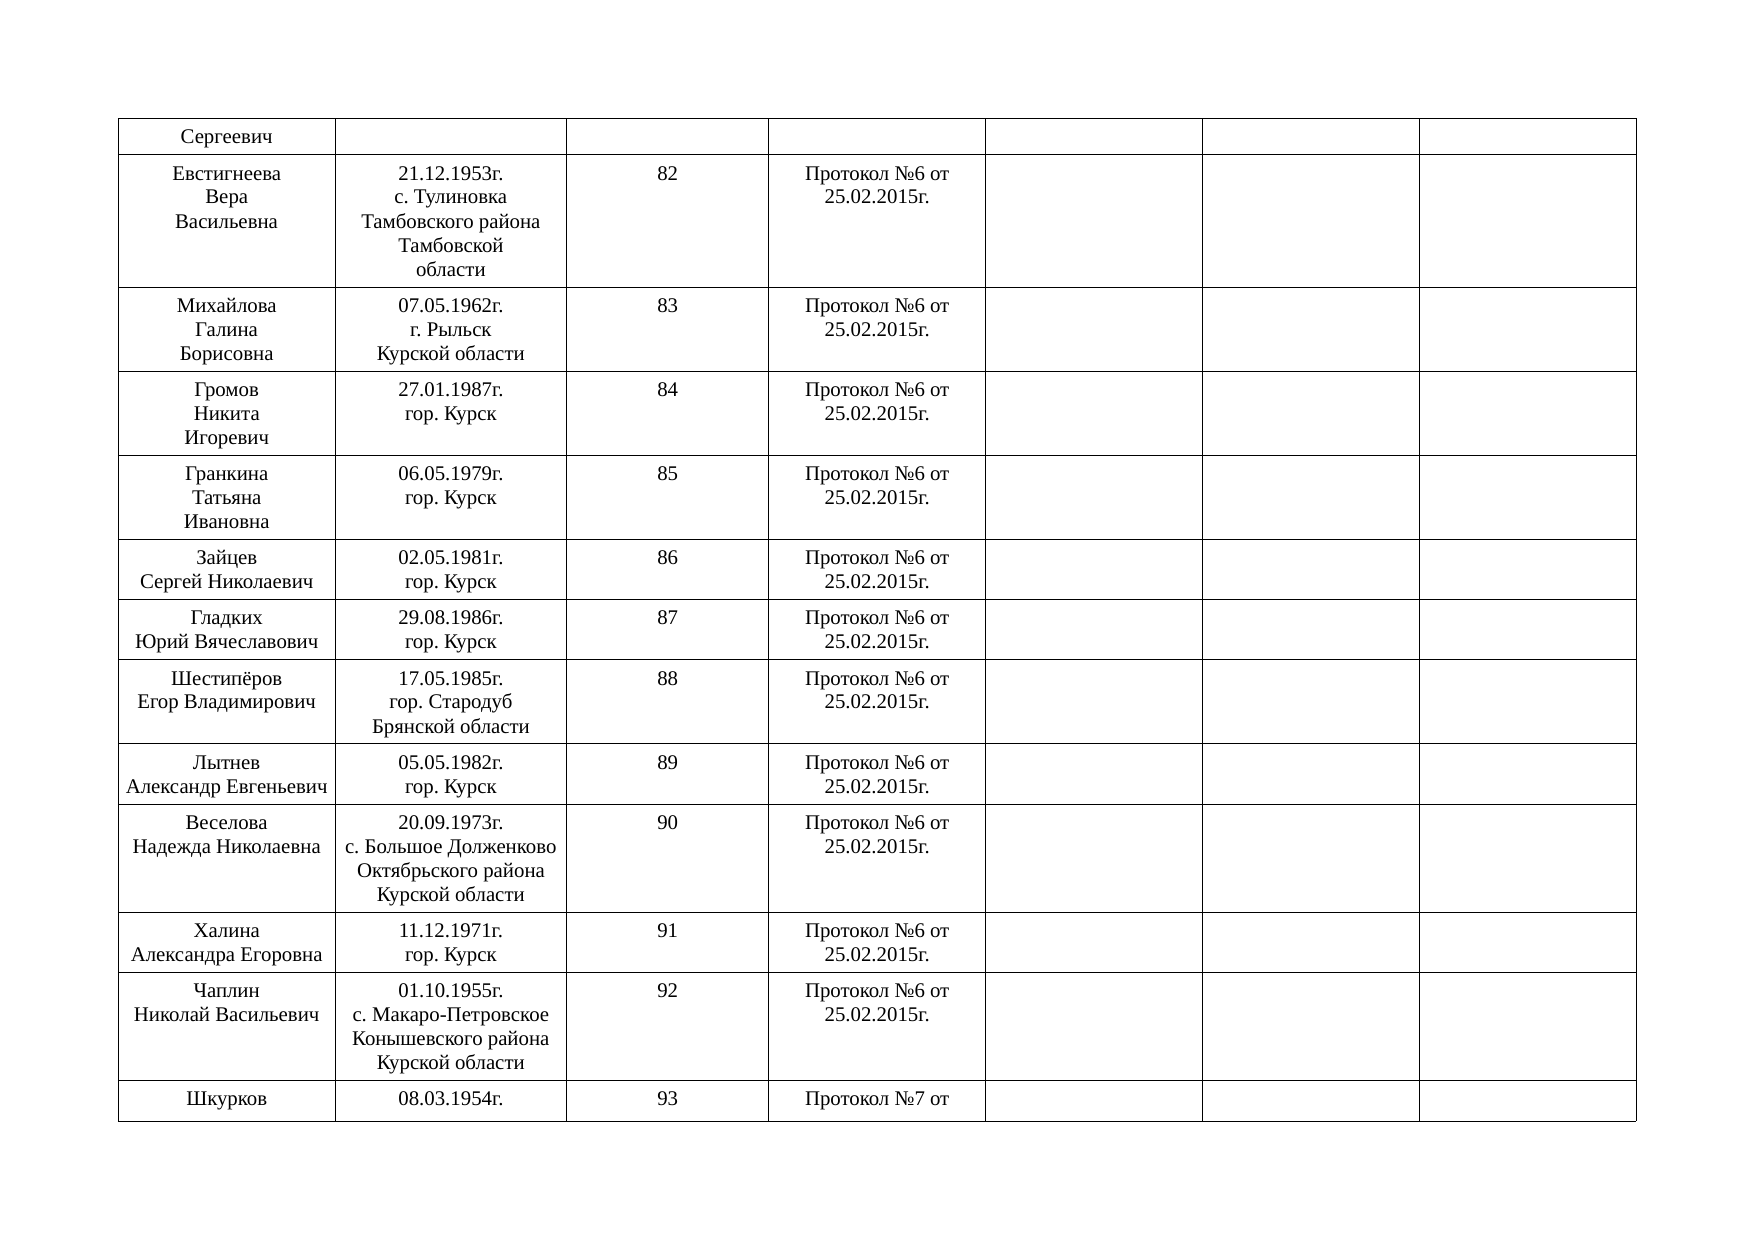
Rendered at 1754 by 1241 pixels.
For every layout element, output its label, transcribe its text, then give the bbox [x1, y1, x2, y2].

table_cell [1420, 744, 1636, 803]
table_cell [1420, 913, 1636, 972]
table_cell 02.05.1981г. гор. Курск [336, 540, 566, 599]
table_cell [986, 805, 1202, 912]
table_cell [1203, 155, 1419, 286]
table_cell Протокол №6 от 25.02.2015г. [769, 805, 985, 912]
table_cell [986, 744, 1202, 803]
table_cell Протокол №6 от 25.02.2015г. [769, 913, 985, 972]
table_cell [1420, 155, 1636, 286]
table_cell [1203, 913, 1419, 972]
table_cell 07.05.1962г. г. Рыльск Курской области [336, 288, 566, 371]
table_cell [1203, 456, 1419, 539]
table_cell [1203, 600, 1419, 659]
table_cell Лытнев Александр Евгеньевич [119, 744, 335, 803]
table_cell [986, 540, 1202, 599]
table_cell Шестипёров Егор Владимирович [119, 660, 335, 743]
table_cell [1420, 288, 1636, 371]
table_cell 08.03.1954г. [336, 1081, 566, 1121]
table_cell 89 [567, 744, 768, 803]
table_cell Протокол №6 от 25.02.2015г. [769, 155, 985, 286]
table_cell Протокол №6 от 25.02.2015г. [769, 744, 985, 803]
table_cell Протокол №7 от [769, 1081, 985, 1121]
table_cell [1203, 372, 1419, 455]
table_cell Халина Александра Егоровна [119, 913, 335, 972]
table_cell Протокол №6 от 25.02.2015г. [769, 288, 985, 371]
table_cell Чаплин Николай Васильевич [119, 973, 335, 1080]
table_cell [1203, 660, 1419, 743]
table_cell [1203, 540, 1419, 599]
table_cell [1420, 600, 1636, 659]
table_cell 86 [567, 540, 768, 599]
table_cell [1203, 973, 1419, 1080]
table_cell [336, 119, 566, 154]
table_cell [1420, 540, 1636, 599]
table_cell 11.12.1971г. гор. Курск [336, 913, 566, 972]
table_cell [1420, 119, 1636, 154]
table_cell [1420, 372, 1636, 455]
table_cell [986, 600, 1202, 659]
table_cell [986, 372, 1202, 455]
table_cell 17.05.1985г. гор. Стародуб Брянской области [336, 660, 566, 743]
table_cell [986, 1081, 1202, 1121]
table_cell 29.08.1986г. гор. Курск [336, 600, 566, 659]
table_cell 93 [567, 1081, 768, 1121]
table_cell Евстигнеева Вера Васильевна [119, 155, 335, 286]
table_cell 87 [567, 600, 768, 659]
table_cell [1203, 805, 1419, 912]
table_cell [567, 119, 768, 154]
table_cell Михайлова Галина Борисовна [119, 288, 335, 371]
table_cell Протокол №6 от 25.02.2015г. [769, 540, 985, 599]
table_cell 90 [567, 805, 768, 912]
table_cell [1203, 288, 1419, 371]
table_cell [986, 913, 1202, 972]
table_cell 27.01.1987г. гор. Курск [336, 372, 566, 455]
table_cell [769, 119, 985, 154]
table_cell [1420, 660, 1636, 743]
table_cell [986, 288, 1202, 371]
table_cell Гладких Юрий Вячеславович [119, 600, 335, 659]
table_cell [986, 660, 1202, 743]
table_cell [1420, 456, 1636, 539]
table_cell [1203, 1081, 1419, 1121]
table_cell Веселова Надежда Николаевна [119, 805, 335, 912]
table_cell 83 [567, 288, 768, 371]
table_cell [986, 155, 1202, 286]
table_cell [986, 119, 1202, 154]
table_cell [1420, 973, 1636, 1080]
table_cell 20.09.1973г. с. Большое Долженково Октябрьского района Курской области [336, 805, 566, 912]
table_cell Сергеевич [119, 119, 335, 154]
table_cell 05.05.1982г. гор. Курск [336, 744, 566, 803]
table_cell [1420, 805, 1636, 912]
table_cell [986, 456, 1202, 539]
table_cell 85 [567, 456, 768, 539]
table_cell [986, 973, 1202, 1080]
table_cell 06.05.1979г. гор. Курск [336, 456, 566, 539]
table_cell Гранкина Татьяна Ивановна [119, 456, 335, 539]
table_cell [1203, 119, 1419, 154]
table_cell 82 [567, 155, 768, 286]
table_cell Протокол №6 от 25.02.2015г. [769, 660, 985, 743]
table_cell 88 [567, 660, 768, 743]
table_cell Протокол №6 от 25.02.2015г. [769, 973, 985, 1080]
table_cell Протокол №6 от 25.02.2015г. [769, 600, 985, 659]
table_cell Зайцев Сергей Николаевич [119, 540, 335, 599]
table_cell Протокол №6 от 25.02.2015г. [769, 456, 985, 539]
table_cell Протокол №6 от 25.02.2015г. [769, 372, 985, 455]
table_cell [1420, 1081, 1636, 1121]
table_cell 84 [567, 372, 768, 455]
table_cell 01.10.1955г. с. Макаро-Петровское Конышевского района Курской области [336, 973, 566, 1080]
table_cell Шкурков [119, 1081, 335, 1121]
table_cell 91 [567, 913, 768, 972]
table_cell Громов Никита Игоревич [119, 372, 335, 455]
table_cell 21.12.1953г. с. Тулиновка Тамбовского района Тамбовской области [336, 155, 566, 286]
table_cell [1203, 744, 1419, 803]
table_cell 92 [567, 973, 768, 1080]
